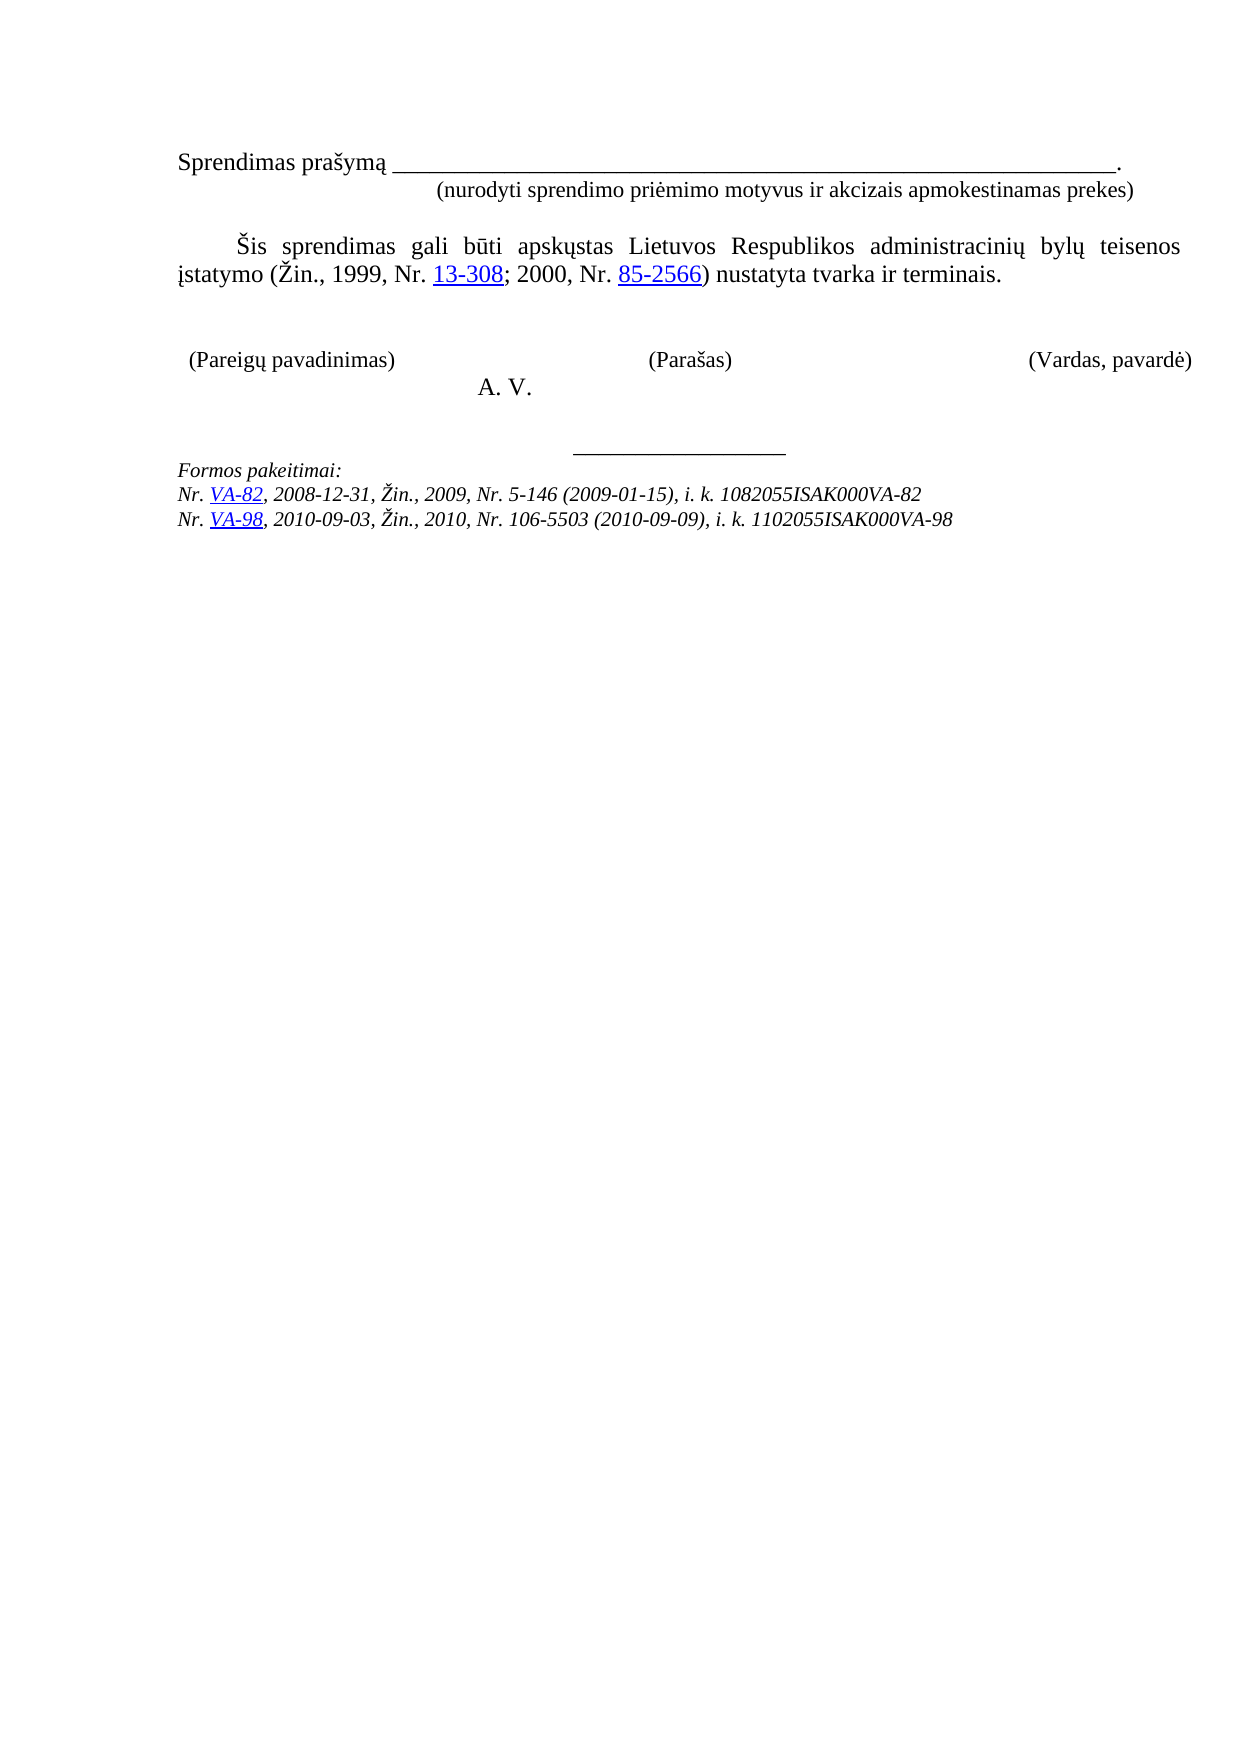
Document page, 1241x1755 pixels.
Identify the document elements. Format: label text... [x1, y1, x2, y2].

text _________________ [177, 429, 1181, 458]
text Sprendimas prašymą . [177, 147, 1181, 176]
table_header (Parašas) [519, 346, 861, 372]
text Nr. VA-82, 2008-12-31, Žin., 2009, Nr. 5-146 (2009-01-15), i. k. 1082055ISAK000VA-82 [177, 482, 1181, 506]
text Šis sprendimas gali būti apskųstas Lietuvos Respublikos administracinių bylų teisenos įstatymo (Žin., 1999, Nr. 13-308; 2000, Nr. 85-2566) nustatyta tvarka ir terminais. [177, 231, 1181, 288]
text Nr. VA-98, 2010-09-03, Žin., 2010, Nr. 106-5503 (2010-09-09), i. k. 1102055ISAK000VA-98 [177, 506, 1181, 531]
table_header (Pareigų pavadinimas) [177, 346, 519, 372]
text (nurodyti sprendimo priėmimo motyvus ir akcizais apmokestinamas prekes) [390, 176, 1181, 202]
table_header (Vardas, pavardė) [861, 346, 1204, 372]
text A. V. [402, 372, 1181, 401]
text Formos pakeitimai: [177, 458, 1181, 482]
